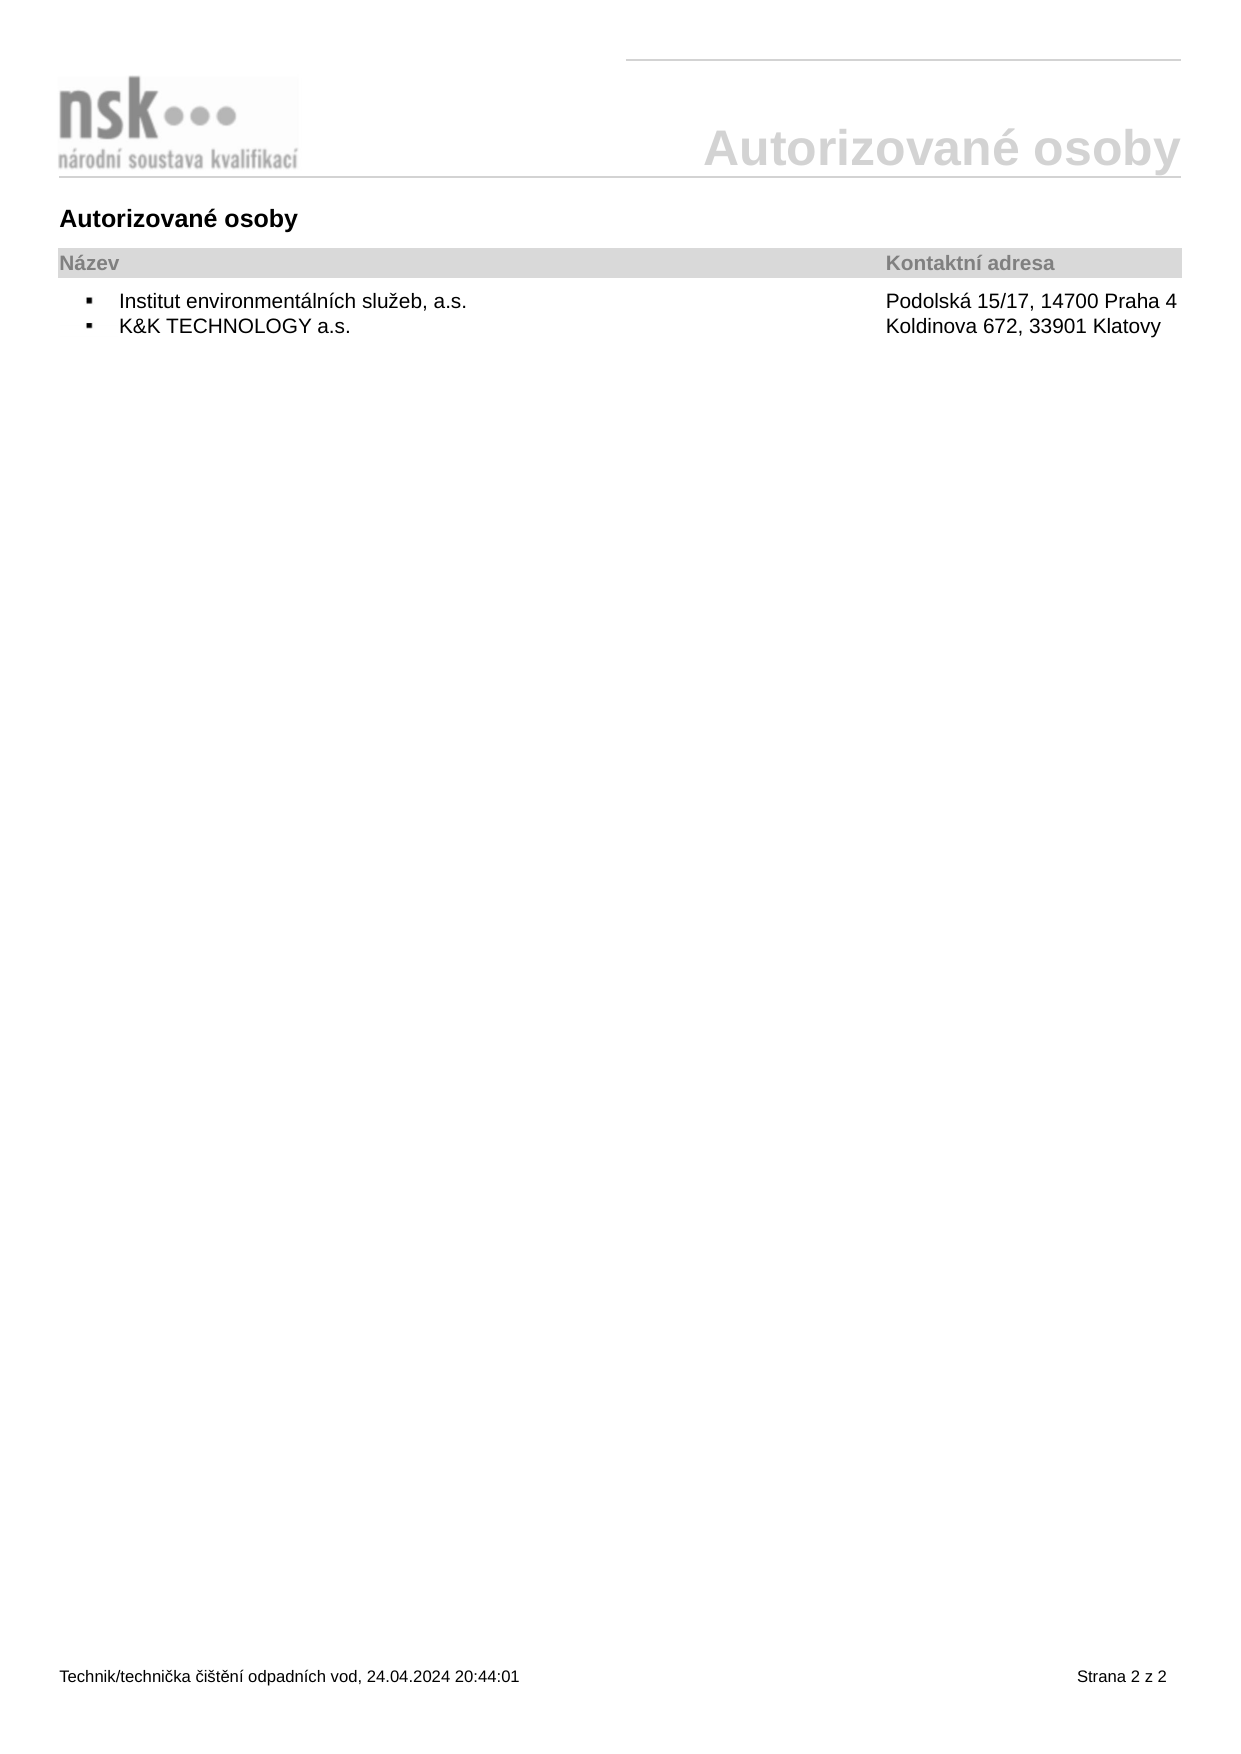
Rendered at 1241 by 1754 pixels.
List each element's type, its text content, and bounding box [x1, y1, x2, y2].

table_cell [886, 338, 1167, 638]
table_cell [618, 170, 626, 176]
table_cell [481, 638, 617, 938]
table_cell Autorizované osoby [626, 61, 1181, 176]
table_cell [119, 938, 481, 1238]
table_cell [1167, 1448, 1181, 1658]
table_cell [618, 638, 626, 938]
table_cell [886, 1238, 1167, 1448]
table_cell [119, 1238, 481, 1448]
table_cell Koldinova 672, 33901 Klatovy [886, 314, 1181, 338]
table_cell [481, 1238, 617, 1448]
table_cell [119, 236, 481, 248]
table_cell [618, 1448, 626, 1658]
table_cell [59, 236, 119, 248]
table_cell [481, 938, 617, 1238]
table_cell [1167, 1658, 1181, 1694]
table_cell [1167, 938, 1181, 1238]
table_cell Institut environmentálních služeb, a.s. [119, 289, 886, 314]
table_cell [860, 938, 886, 1238]
table_cell [481, 171, 617, 176]
table_cell [626, 1448, 860, 1658]
table_cell [59, 194, 119, 200]
table_cell [59, 278, 119, 288]
table_cell [626, 938, 860, 1238]
table_cell [860, 1238, 886, 1448]
table_cell [626, 236, 860, 248]
table_cell [119, 278, 481, 289]
table_cell [59, 1238, 119, 1448]
table_cell [59, 171, 119, 176]
table_cell [119, 171, 481, 176]
table_cell [618, 194, 626, 200]
table_cell [59, 1448, 119, 1658]
table_cell [1167, 194, 1181, 200]
table_cell [860, 638, 886, 938]
table_cell [1167, 338, 1181, 638]
table_cell [119, 1448, 481, 1658]
table_cell [59, 338, 119, 638]
table_cell [626, 338, 860, 638]
table_cell [619, 59, 626, 170]
table_cell [119, 638, 481, 938]
table_cell [1167, 278, 1181, 289]
table_cell [481, 338, 617, 638]
table_cell [59, 178, 1181, 194]
table_cell [860, 1448, 886, 1658]
table_cell [1167, 236, 1181, 248]
table_cell Technik/technička čištění odpadních vod, 24.04.2024 20:44:01 [59, 1658, 860, 1694]
table_cell [119, 194, 481, 200]
table_cell [886, 194, 1167, 200]
table_cell [59, 638, 119, 938]
table_cell [59, 938, 119, 1238]
table_cell [618, 278, 626, 289]
table_cell Strana 2 z 2 [860, 1658, 1167, 1694]
table_cell [481, 236, 617, 248]
picture [57, 59, 619, 171]
table_cell [481, 278, 617, 289]
table_cell [860, 194, 886, 200]
table_cell [886, 278, 1167, 289]
table_cell [860, 338, 886, 638]
table_cell [481, 1448, 617, 1658]
table_cell [860, 278, 886, 289]
table_cell K&K TECHNOLOGY a.s. [119, 314, 886, 338]
table_cell [481, 194, 617, 200]
table_cell [626, 278, 860, 289]
table_cell [119, 338, 481, 638]
table_cell [618, 338, 626, 638]
table_cell Název [60, 250, 885, 277]
table_cell [886, 638, 1167, 938]
table_cell [626, 194, 860, 200]
table_cell Kontaktní adresa [886, 250, 1180, 277]
table_cell [626, 638, 860, 938]
table_cell [886, 1448, 1167, 1658]
table_cell [618, 938, 626, 1238]
table_cell Autorizované osoby [59, 200, 1181, 236]
table_cell [1167, 1238, 1181, 1448]
picture [59, 288, 119, 313]
table_cell [626, 1238, 860, 1448]
table_cell [618, 1238, 626, 1448]
picture [59, 314, 119, 337]
table_cell Podolská 15/17, 14700 Praha 4 [886, 289, 1181, 314]
table_cell [618, 236, 626, 248]
table_cell [886, 938, 1167, 1238]
table_cell [886, 236, 1167, 248]
table_cell [860, 236, 886, 248]
table_cell [1167, 638, 1181, 938]
